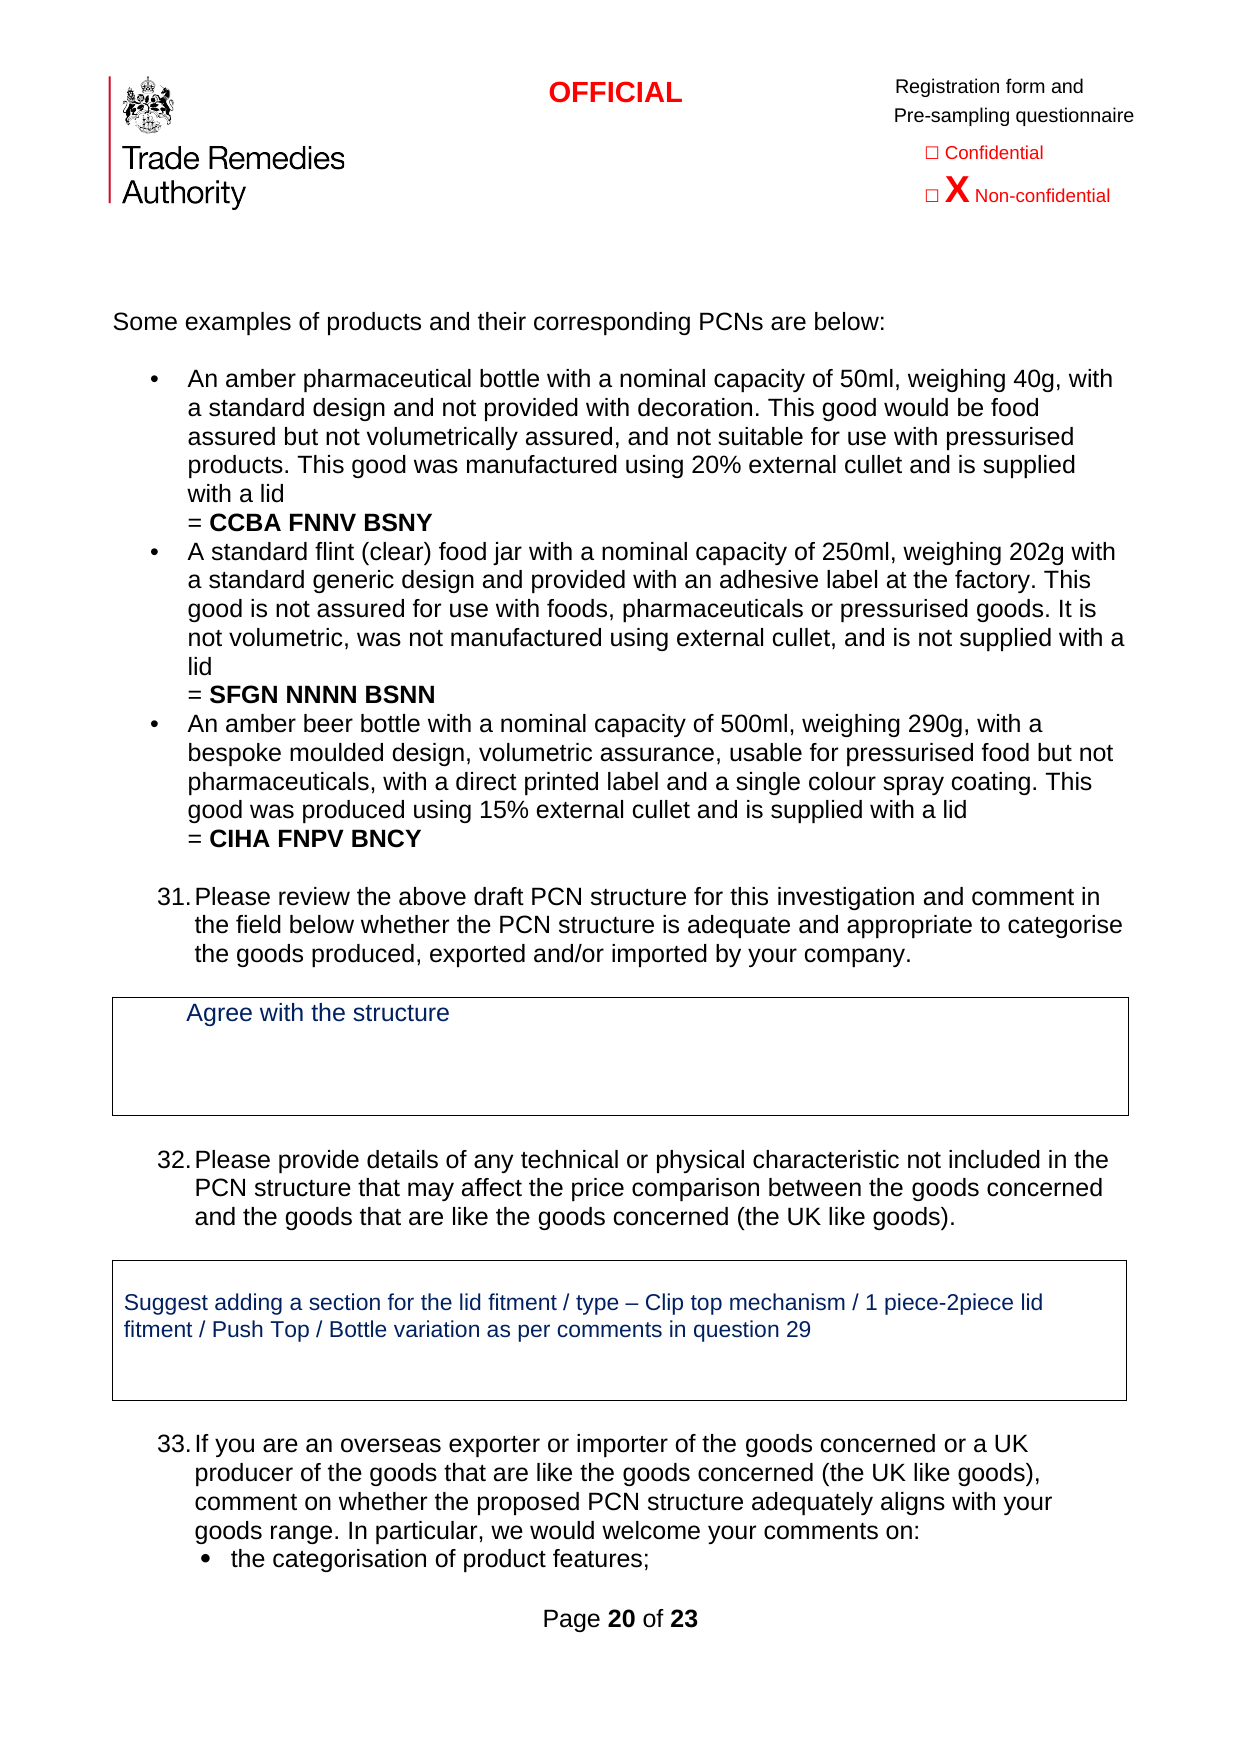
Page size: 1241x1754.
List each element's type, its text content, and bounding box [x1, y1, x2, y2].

table_header Agree with the structure [113, 998, 1128, 1115]
list An amber pharmaceutical bottle with a nominal capacity of 50ml, weighing 40g, with a standard design and not provided with decoration. This good would be food assured but not volumetrically assured, and not suitable for use with pressurised products. This good was manufactured using 20% external cullet and is supplied with a lid = CCBA FNNV BSNY [150, 364, 1128, 537]
text Some examples of products and their corresponding PCNs are below: [112, 307, 1128, 335]
list An amber beer bottle with a nominal capacity of 500ml, weighing 290g, with a bespoke moulded design, volumetric assurance, usable for pressurised food but not pharmaceuticals, with a direct printed label and a single colour spray coating. This good was produced using 15% external cullet and is supplied with a lid = CIHA FNPV BNCY [150, 709, 1128, 853]
list Please provide details of any technical or physical characteristic not included in the PCN structure that may affect the price comparison between the goods concerned and the goods that are like the goods concerned (the UK like goods). [157, 1144, 1128, 1231]
list Please review the above draft PCN structure for this investigation and comment in the field below whether the PCN structure is adequate and appropriate to categorise the goods produced, exported and/or imported by your company. [157, 882, 1128, 968]
list the categorisation of product features; [201, 1544, 1128, 1573]
list A standard flint (clear) food jar with a nominal capacity of 250ml, weighing 202g with a standard generic design and provided with an adhesive label at the factory. This good is not assured for use with foods, pharmaceuticals or pressurised goods. It is not volumetric, was not manufactured using external cullet, and is not supplied with a lid = SFGN NNNN BSNN [150, 537, 1128, 709]
list If you are an overseas exporter or importer of the goods concerned or a UK producer of the goods that are like the goods concerned (the UK like goods), comment on whether the proposed PCN structure adequately aligns with your goods range. In particular, we would welcome your comments on: [157, 1429, 1128, 1544]
table_header Suggest adding a section for the lid fitment / type – Clip top mechanism / 1 piece-2piece lid fitment / Push Top / Bottle variation as per comments in question 29 [113, 1261, 1126, 1399]
